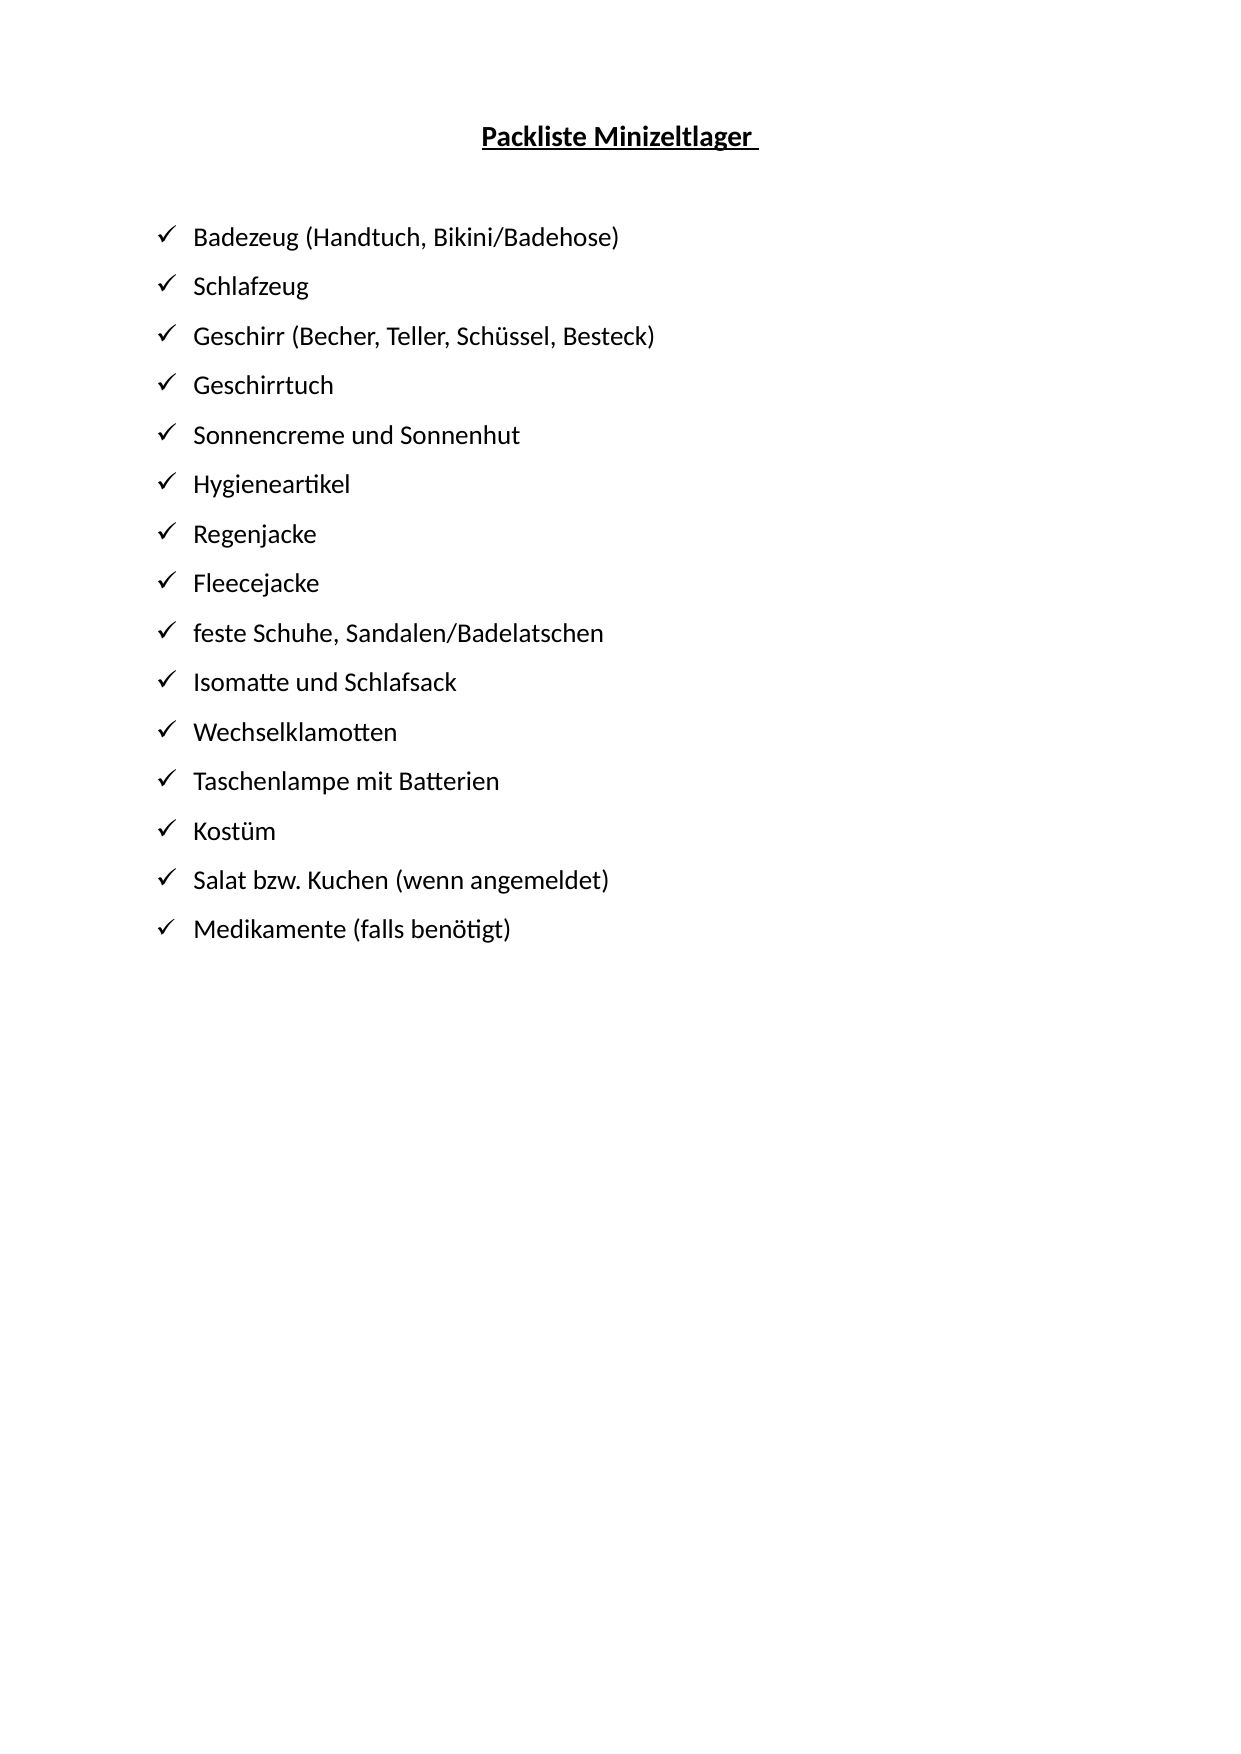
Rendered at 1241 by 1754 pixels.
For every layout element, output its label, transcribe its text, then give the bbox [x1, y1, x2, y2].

list Geschirrtuch [156, 368, 1122, 401]
list Regenjacke [156, 517, 1122, 550]
list Isomatte und Schlafsack [156, 665, 1122, 698]
text Packliste Minizeltlager [118, 118, 1122, 189]
list Badezeug (Handtuch, Bikini/Badehose) [156, 220, 1122, 253]
list Medikamente (falls benötigt) [156, 913, 1122, 946]
list Hygieneartikel [156, 467, 1122, 500]
list Salat bzw. Kuchen (wenn angemeldet) [156, 863, 1122, 896]
list Taschenlampe mit Batterien [156, 764, 1122, 797]
list feste Schuhe, Sandalen/Badelatschen [156, 616, 1122, 649]
list Wechselklamotten [156, 715, 1122, 748]
list Schlafzeug [156, 269, 1122, 302]
list Fleecejacke [156, 566, 1122, 599]
list Kostüm [156, 814, 1122, 847]
list Sonnencreme und Sonnenhut [156, 418, 1122, 451]
list Geschirr (Becher, Teller, Schüssel, Besteck) [156, 319, 1122, 352]
